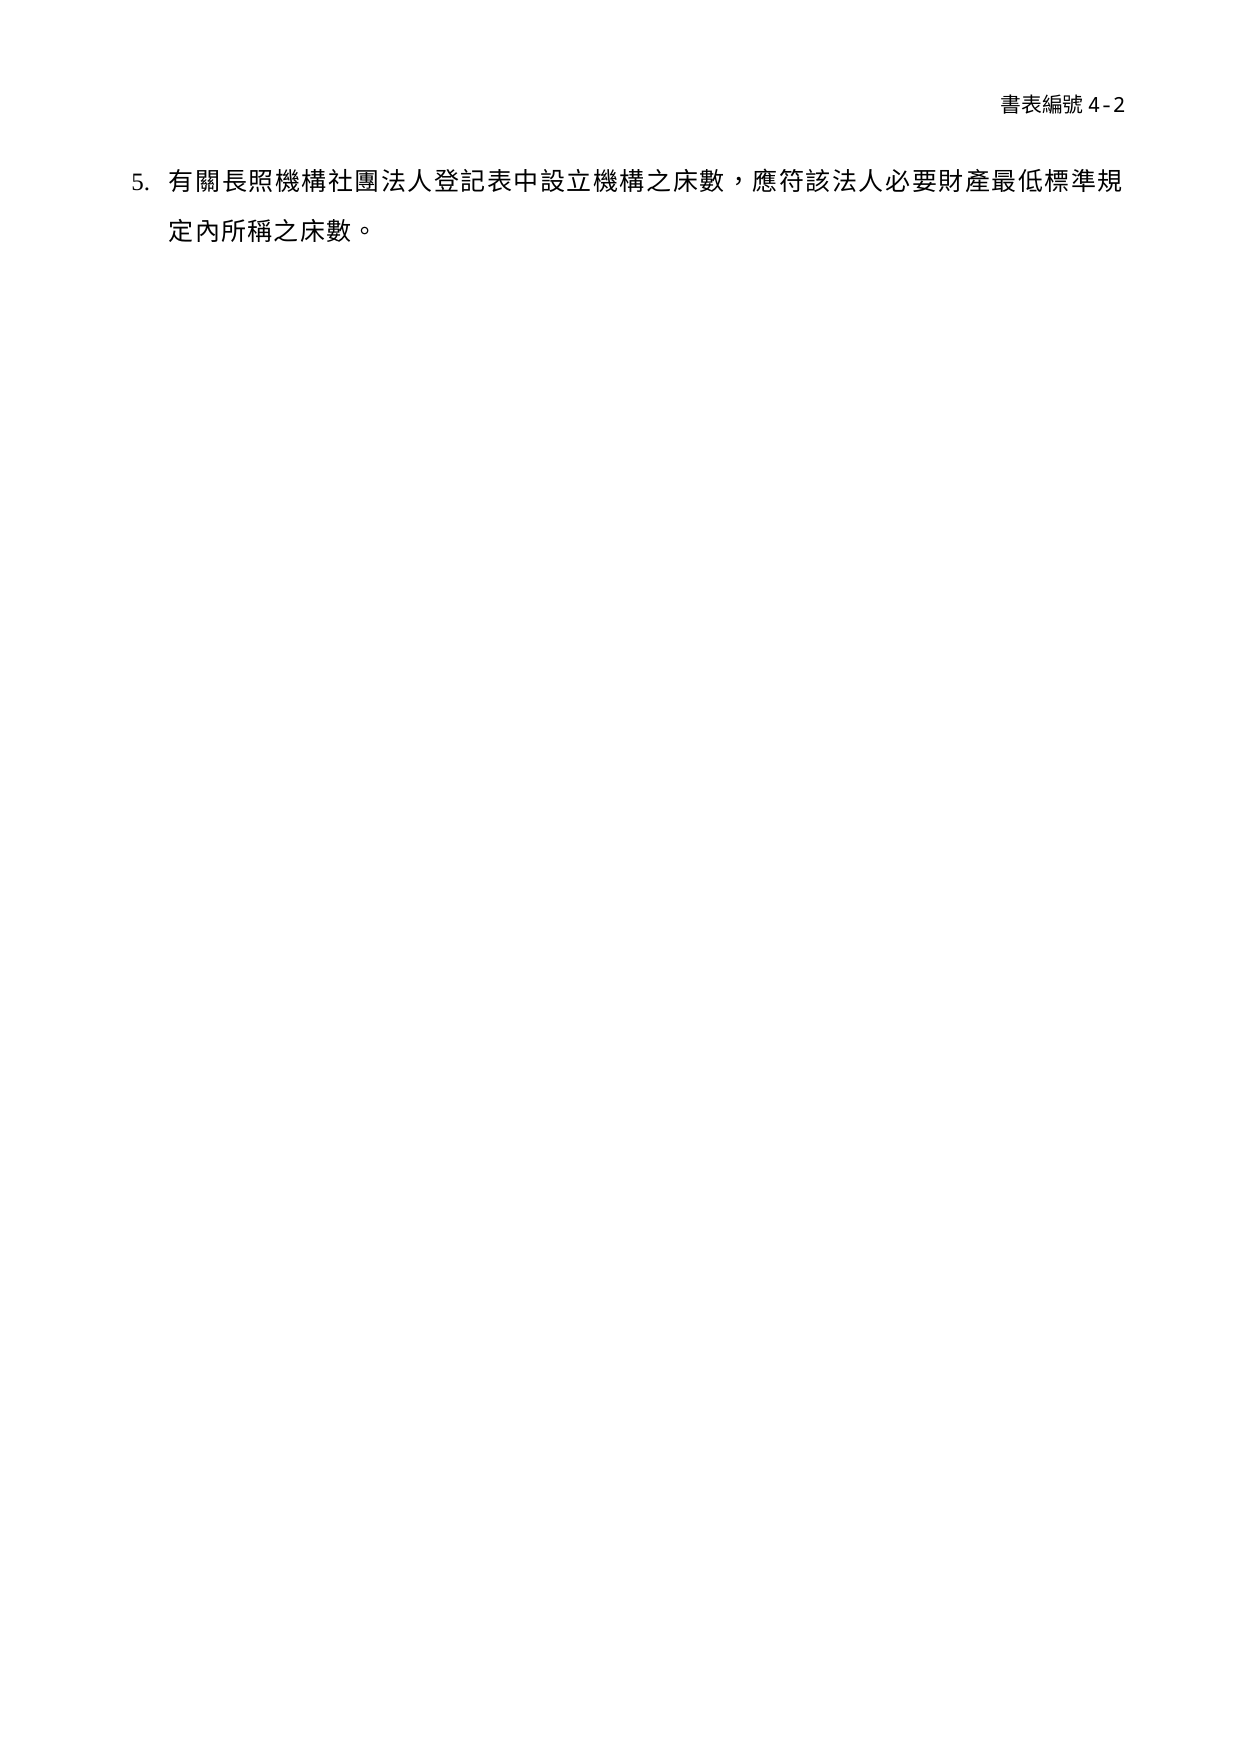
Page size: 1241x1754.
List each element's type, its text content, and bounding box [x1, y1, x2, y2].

list 有關長照機構社團法人登記表中設立機構之床數，應符該法人必要財產最低標準規定內所稱之床數。 [131, 150, 1125, 250]
